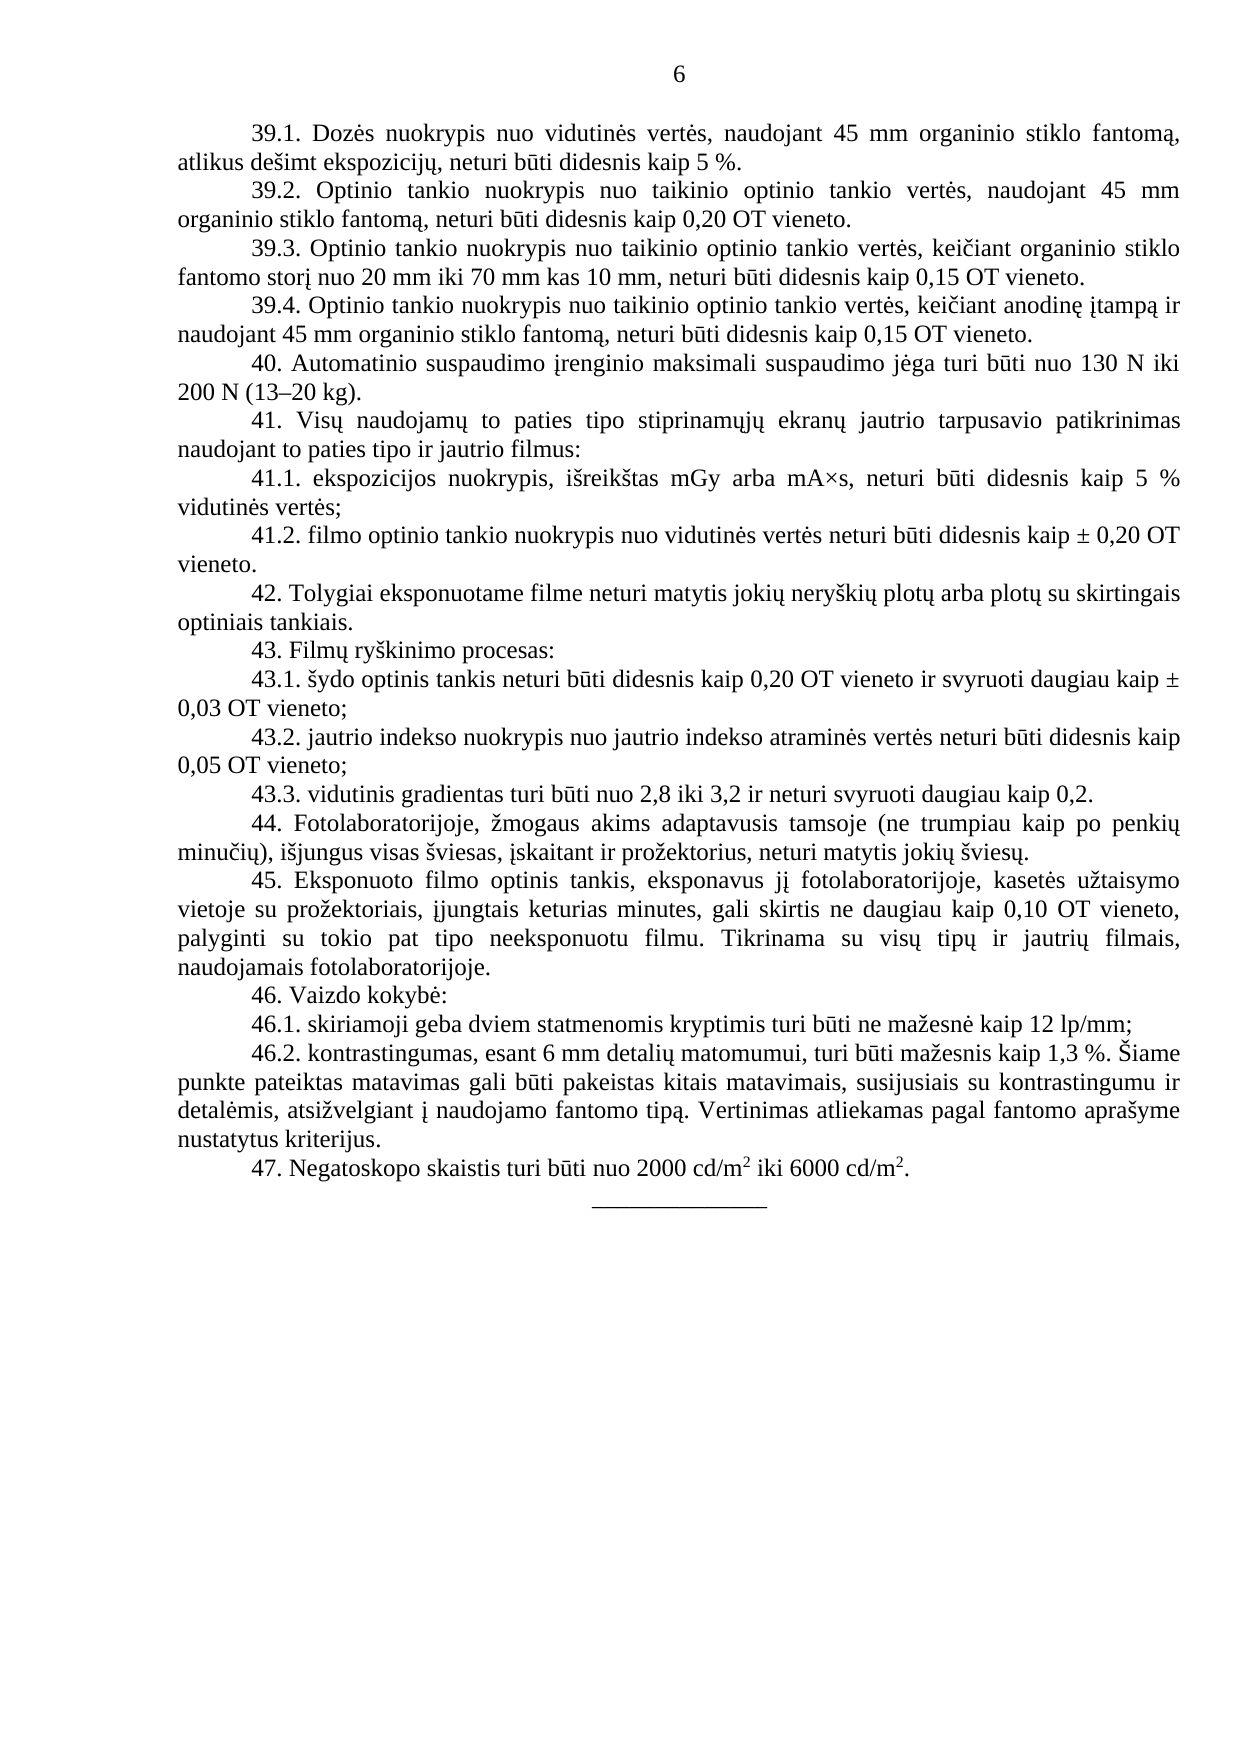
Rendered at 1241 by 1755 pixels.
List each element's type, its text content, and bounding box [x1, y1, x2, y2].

text 46.2. kontrastingumas, esant 6 mm detalių matomumui, turi būti mažesnis kaip 1,3 %. Šiame punkte pateiktas matavimas gali būti pakeistas kitais matavimais, susijusiais su kontrastingumu ir detalėmis, atsižvelgiant į naudojamo fantomo tipą. Vertinimas atliekamas pagal fantomo aprašyme nustatytus kriterijus. [177, 1038, 1181, 1153]
text 41. Visų naudojamų to paties tipo stiprinamųjų ekranų jautrio tarpusavio patikrinimas naudojant to paties tipo ir jautrio filmus: [177, 406, 1181, 463]
text 45. Eksponuoto filmo optinis tankis, eksponavus jį fotolaboratorijoje, kasetės užtaisymo vietoje su prožektoriais, įjungtais keturias minutes, gali skirtis ne daugiau kaip 0,10 OT vieneto, palyginti su tokio pat tipo neeksponuotu filmu. Tikrinama su visų tipų ir jautrių filmais, naudojamais fotolaboratorijoje. [177, 866, 1181, 981]
text ______________ [177, 1182, 1181, 1211]
text 44. Fotolaboratorijoje, žmogaus akims adaptavusis tamsoje (ne trumpiau kaip po penkių minučių), išjungus visas šviesas, įskaitant ir prožektorius, neturi matytis jokių šviesų. [177, 808, 1181, 866]
text 39.3. Optinio tankio nuokrypis nuo taikinio optinio tankio vertės, keičiant organinio stiklo fantomo storį nuo 20 mm iki 70 mm kas 10 mm, neturi būti didesnis kaip 0,15 OT vieneto. [177, 233, 1181, 291]
text 39.1. Dozės nuokrypis nuo vidutinės vertės, naudojant 45 mm organinio stiklo fantomą, atlikus dešimt ekspozicijų, neturi būti didesnis kaip 5 %. [177, 118, 1181, 176]
text 41.1. ekspozicijos nuokrypis, išreikštas mGy arba mA×s, neturi būti didesnis kaip 5 % vidutinės vertės; [177, 463, 1181, 521]
text 39.2. Optinio tankio nuokrypis nuo taikinio optinio tankio vertės, naudojant 45 mm organinio stiklo fantomą, neturi būti didesnis kaip 0,20 OT vieneto. [177, 176, 1181, 233]
text 47. Negatoskopo skaistis turi būti nuo 2000 cd/m2 iki 6000 cd/m2. [177, 1153, 1181, 1182]
text 39.4. Optinio tankio nuokrypis nuo taikinio optinio tankio vertės, keičiant anodinę įtampą ir naudojant 45 mm organinio stiklo fantomą, neturi būti didesnis kaip 0,15 OT vieneto. [177, 291, 1181, 348]
text 42. Tolygiai eksponuotame filme neturi matytis jokių neryškių plotų arba plotų su skirtingais optiniais tankiais. [177, 578, 1181, 636]
text 43. Filmų ryškinimo procesas: [177, 636, 1181, 664]
text 43.1. šydo optinis tankis neturi būti didesnis kaip 0,20 OT vieneto ir svyruoti daugiau kaip ± 0,03 OT vieneto; [177, 664, 1181, 722]
text 46. Vaizdo kokybė: [177, 981, 1181, 1009]
text 41.2. filmo optinio tankio nuokrypis nuo vidutinės vertės neturi būti didesnis kaip ± 0,20 OT vieneto. [177, 521, 1181, 578]
text 40. Automatinio suspaudimo įrenginio maksimali suspaudimo jėga turi būti nuo 130 N iki 200 N (13–20 kg). [177, 348, 1181, 406]
text 46.1. skiriamoji geba dviem statmenomis kryptimis turi būti ne mažesnė kaip 12 lp/mm; [177, 1009, 1181, 1038]
text 43.2. jautrio indekso nuokrypis nuo jautrio indekso atraminės vertės neturi būti didesnis kaip 0,05 OT vieneto; [177, 722, 1181, 779]
text 43.3. vidutinis gradientas turi būti nuo 2,8 iki 3,2 ir neturi svyruoti daugiau kaip 0,2. [177, 779, 1181, 808]
